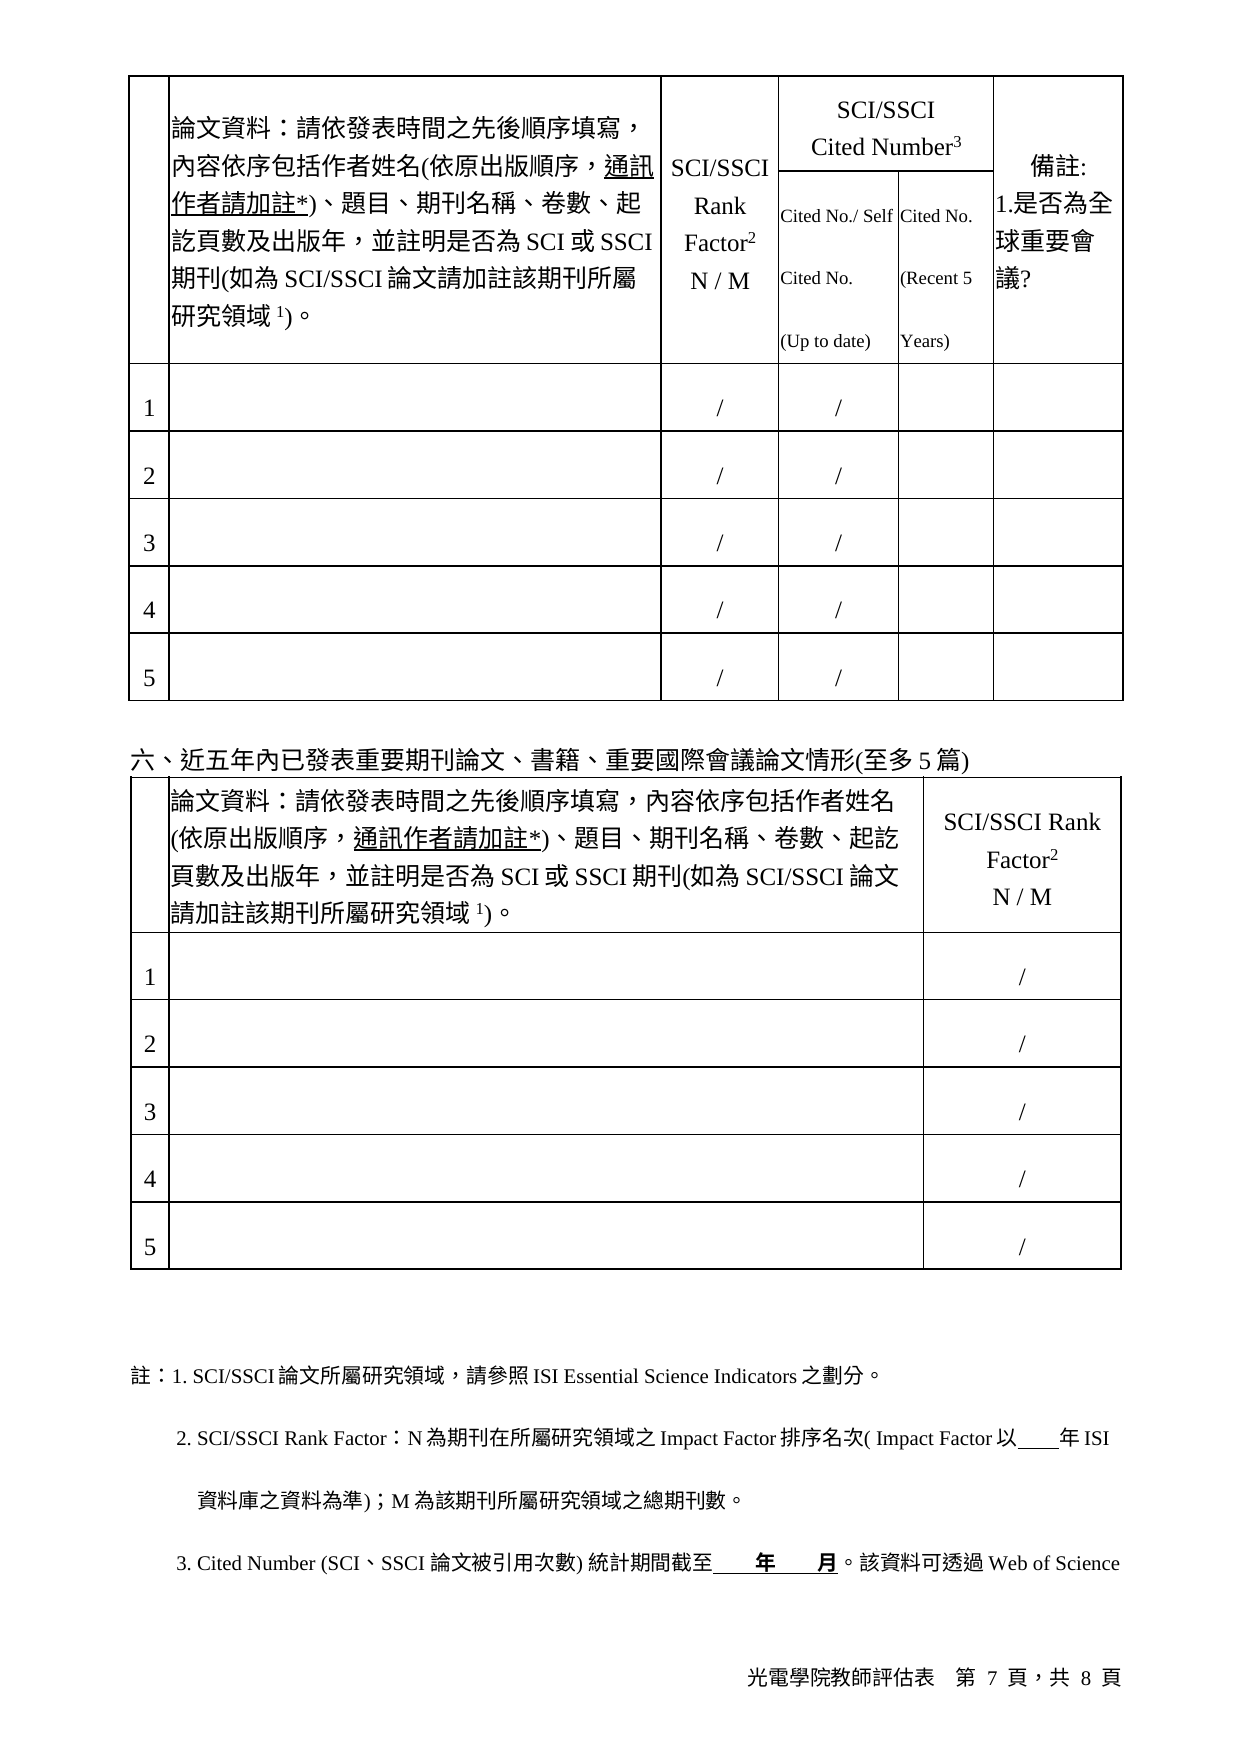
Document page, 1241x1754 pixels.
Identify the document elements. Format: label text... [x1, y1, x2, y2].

text 3. Cited Number (SCI、SSCI 論文被引用次數) 統計期間截至 年 月。該資料可透過Web of Science [176, 1520, 1122, 1583]
table_cell [170, 1203, 923, 1268]
table_cell / [924, 1068, 1120, 1133]
table_cell Cited No./ Self Cited No. (Up to date) [779, 172, 898, 363]
table_cell / [924, 1203, 1120, 1268]
table_header 備註: 1.是否為全球重要會議? [994, 77, 1122, 363]
table_cell [170, 634, 660, 700]
table_header SCI/SSCI Rank Factor2 N / M [924, 778, 1120, 931]
text 註：1. SCI/SSCI論文所屬研究領域，請參照ISI Essential Science Indicators之劃分。 [130, 1333, 1122, 1395]
text 2. SCI/SSCI Rank Factor：N為期刊在所屬研究領域之Impact Factor排序名次( Impact Factor以 年ISI資料庫之資料為準)；M為該期刊所屬研究領域之總期刊數。 [176, 1395, 1122, 1520]
table_cell / [779, 499, 898, 565]
table_cell [170, 933, 923, 999]
table_cell [994, 499, 1122, 565]
table_cell [899, 567, 993, 632]
table_cell / [779, 634, 898, 700]
table_cell [994, 364, 1122, 430]
table_cell / [662, 432, 778, 497]
table_cell 4 [132, 1135, 168, 1201]
table_cell Cited No. (Recent 5 Years) [899, 172, 993, 363]
table_cell [899, 364, 993, 430]
table_cell 1 [130, 364, 168, 430]
table_cell [170, 1000, 923, 1066]
table_cell / [779, 364, 898, 430]
table_cell 5 [132, 1203, 168, 1268]
table_cell / [779, 432, 898, 497]
table_cell 2 [132, 1000, 168, 1066]
table_cell 3 [132, 1068, 168, 1133]
table_cell [170, 1068, 923, 1133]
table_cell 5 [130, 634, 168, 700]
table_cell [994, 432, 1122, 497]
table_cell / [924, 1135, 1120, 1201]
table_header 論文資料：請依發表時間之先後順序填寫，內容依序包括作者姓名(依原出版順序，通訊作者請加註*)、題目、期刊名稱、卷數、起訖頁數及出版年，並註明是否為SCI或SSCI期刊(如為SCI/SSCI論文請加註該期刊所屬研究領域1)。 [170, 77, 660, 363]
table_cell 3 [130, 499, 168, 565]
table_cell [170, 499, 660, 565]
table_header [130, 77, 168, 363]
table_cell / [662, 634, 778, 700]
table_cell [994, 634, 1122, 700]
table_cell 1 [132, 933, 168, 999]
table_header SCI/SSCI Rank Factor2 N / M [662, 77, 778, 363]
table_cell [899, 499, 993, 565]
table_cell / [924, 933, 1120, 999]
table_header SCI/SSCI Cited Number3 [779, 77, 993, 170]
table_cell / [924, 1000, 1120, 1066]
table_cell / [662, 364, 778, 430]
table_cell [170, 432, 660, 497]
table_cell 4 [130, 567, 168, 632]
table_cell [899, 634, 993, 700]
text 六、近五年內已發表重要期刊論文、書籍、重要國際會議論文情形(至多5篇) [130, 739, 1122, 776]
table_cell / [779, 567, 898, 632]
table_header 論文資料：請依發表時間之先後順序填寫，內容依序包括作者姓名(依原出版順序，通訊作者請加註*)、題目、期刊名稱、卷數、起訖頁數及出版年，並註明是否為SCI或SSCI期刊(如為SCI/SSCI論文請加註該期刊所屬研究領域1)。 [170, 778, 923, 931]
table_cell / [662, 567, 778, 632]
table_cell [170, 364, 660, 430]
table_cell [170, 567, 660, 632]
table_cell / [662, 499, 778, 565]
table_cell [994, 567, 1122, 632]
table_cell [170, 1135, 923, 1201]
table_cell [899, 432, 993, 497]
table_header [132, 778, 168, 931]
table_cell 2 [130, 432, 168, 497]
